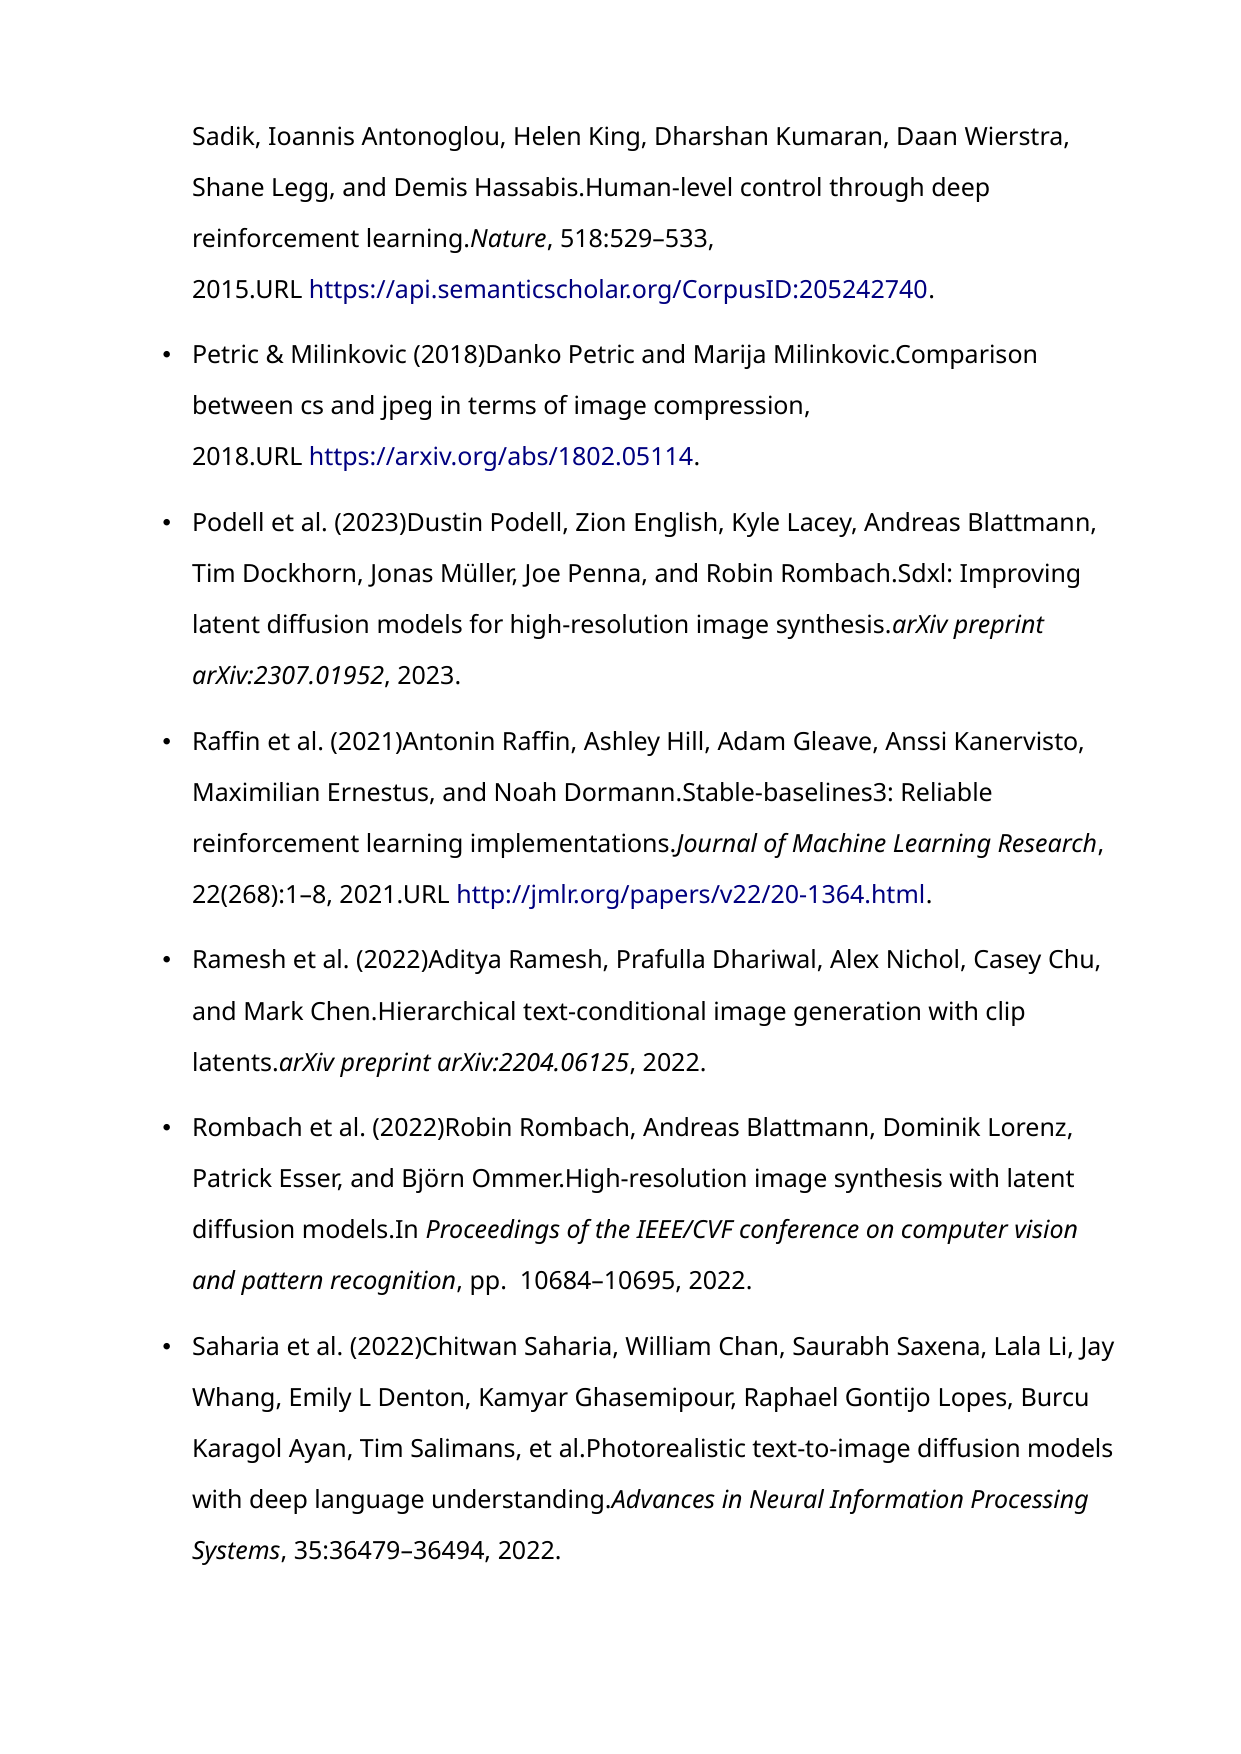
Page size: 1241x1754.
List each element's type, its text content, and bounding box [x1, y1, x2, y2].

list Saharia et al. (2022)Chitwan Saharia, William Chan, Saurabh Saxena, Lala Li, Jay Whang, Emily L Denton, Kamyar Ghasemipour, Raphael Gontijo Lopes, Burcu Karagol Ayan, Tim Salimans, et al.Photorealistic text-to-image diffusion models with deep language understanding.Advances in Neural Information Processing Systems, 35:36479–36494, 2022. [162, 1328, 1122, 1567]
list Petric & Milinkovic (2018)Danko Petric and Marija Milinkovic.Comparison between cs and jpeg in terms of image compression, 2018.URL https://arxiv.org/abs/1802.05114. [162, 337, 1122, 473]
list Ramesh et al. (2022)Aditya Ramesh, Prafulla Dhariwal, Alex Nichol, Casey Chu, and Mark Chen.Hierarchical text-conditional image generation with clip latents.arXiv preprint arXiv:2204.06125, 2022. [162, 942, 1122, 1078]
list Sadik, Ioannis Antonoglou, Helen King, Dharshan Kumaran, Daan Wierstra, Shane Legg, and Demis Hassabis.Human-level control through deep reinforcement learning.Nature, 518:529–533, 2015.URL https://api.semanticscholar.org/CorpusID:205242740. [162, 118, 1122, 305]
list Podell et al. (2023)Dustin Podell, Zion English, Kyle Lacey, Andreas Blattmann, Tim Dockhorn, Jonas Müller, Joe Penna, and Robin Rombach.Sdxl: Improving latent diffusion models for high-resolution image synthesis.arXiv preprint arXiv:2307.01952, 2023. [162, 504, 1122, 692]
list Raffin et al. (2021)Antonin Raffin, Ashley Hill, Adam Gleave, Anssi Kanervisto, Maximilian Ernestus, and Noah Dormann.Stable-baselines3: Reliable reinforcement learning implementations.Journal of Machine Learning Research, 22(268):1–8, 2021.URL http://jmlr.org/papers/v22/20-1364.html. [162, 723, 1122, 911]
list Rombach et al. (2022)Robin Rombach, Andreas Blattmann, Dominik Lorenz, Patrick Esser, and Björn Ommer.High-resolution image synthesis with latent diffusion models.In Proceedings of the IEEE/CVF conference on computer vision and pattern recognition, pp. 10684–10695, 2022. [162, 1110, 1122, 1297]
